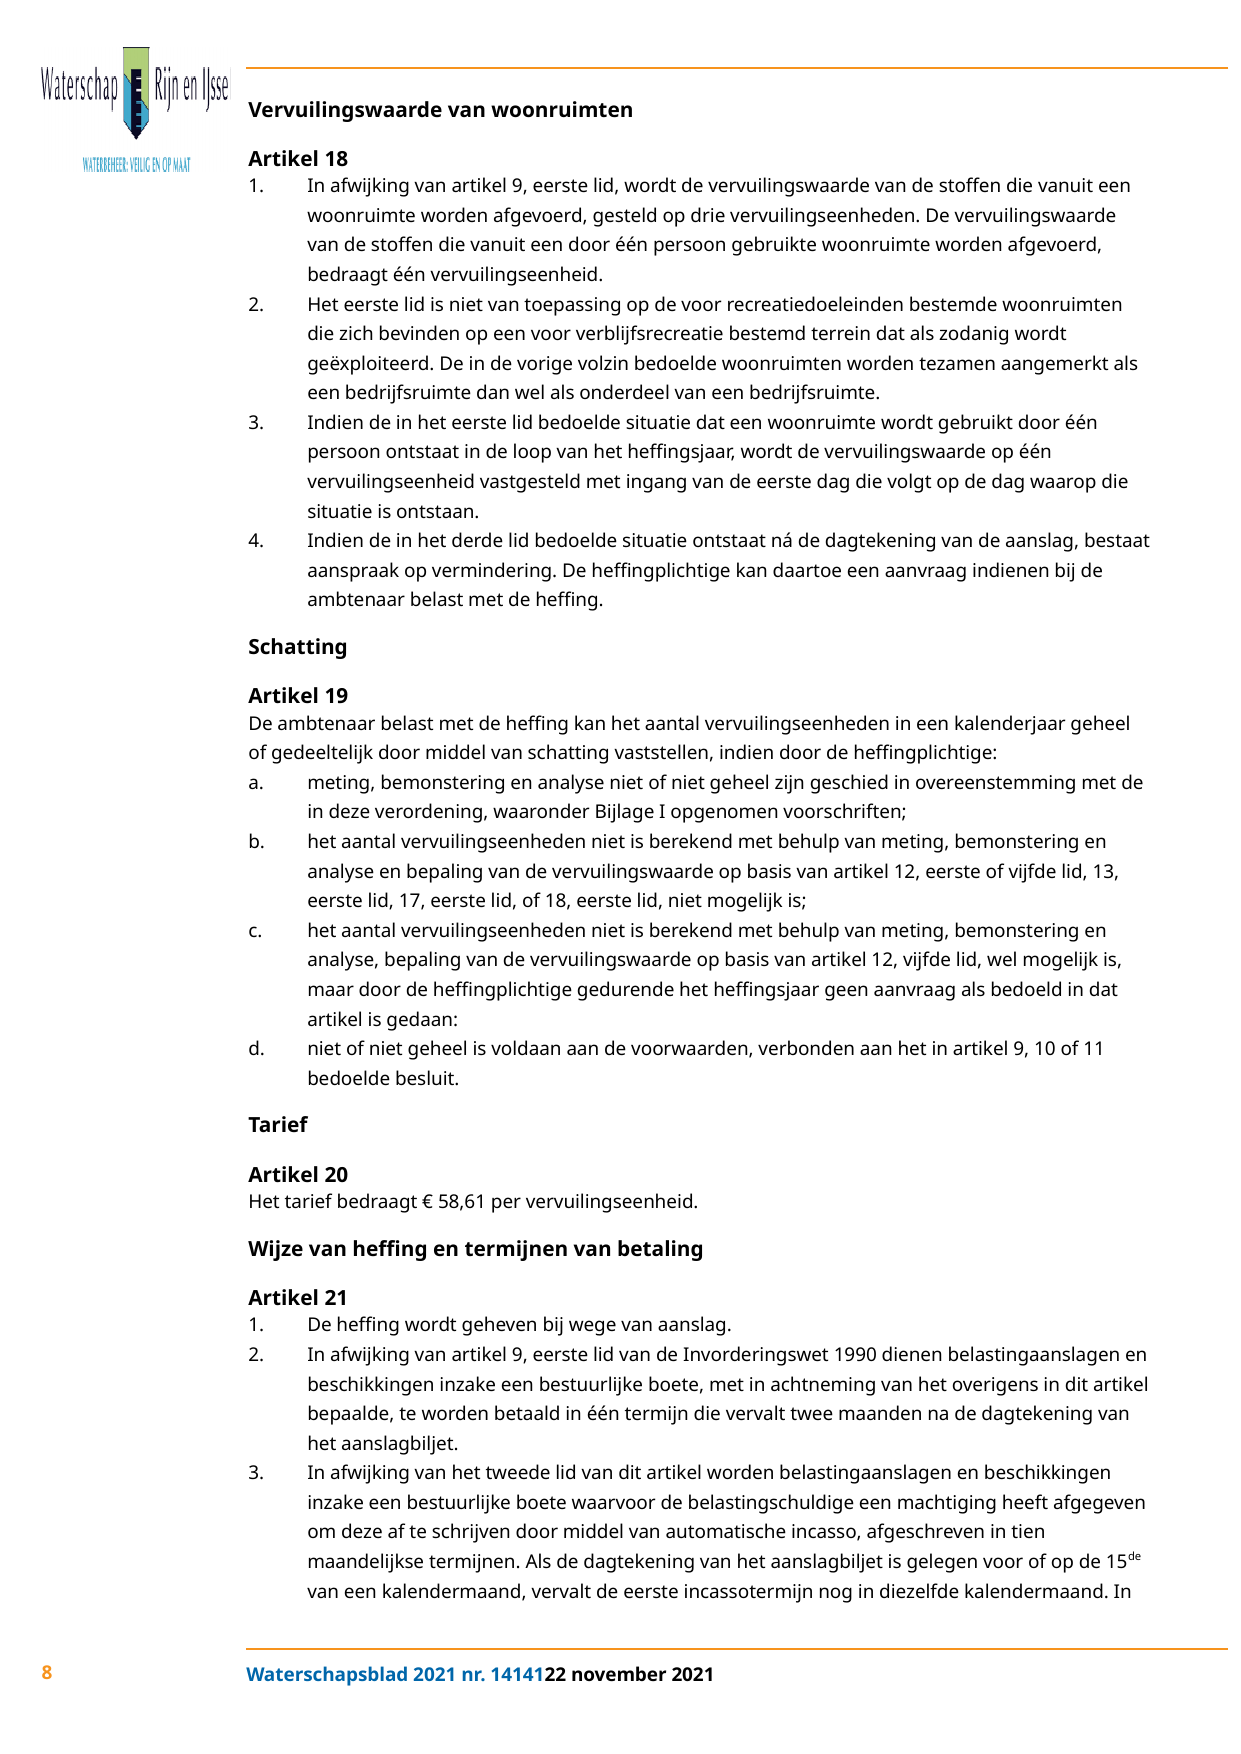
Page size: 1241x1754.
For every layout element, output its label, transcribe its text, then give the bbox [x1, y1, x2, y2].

text Tarief [248, 1111, 1152, 1139]
list meting, bemonstering en analyse niet of niet geheel zijn geschied in overeenstemming met de in deze verordening, waaronder Bijlage I opgenomen voorschriften; [248, 769, 1152, 824]
list het aantal vervuilingseenheden niet is berekend met behulp van meting, bemonstering en analyse en bepaling van de vervuilingswaarde op basis van artikel 12, eerste of vijfde lid, 13, eerste lid, 17, eerste lid, of 18, eerste lid, niet mogelijk is; [248, 828, 1152, 913]
list De heffing wordt geheven bij wege van aanslag. [248, 1312, 1152, 1337]
list In afwijking van artikel 9, eerste lid, wordt de vervuilingswaarde van de stoffen die vanuit een woonruimte worden afgevoerd, gesteld op drie vervuilingseenheden. De vervuilingswaarde van de stoffen die vanuit een door één persoon gebruikte woonruimte worden afgevoerd, bedraagt één vervuilingseenheid. [248, 172, 1152, 287]
list In afwijking van artikel 9, eerste lid van de Invorderingswet 1990 dienen belastingaanslagen en beschikkingen inzake een bestuurlijke boete, met in achtneming van het overigens in dit artikel bepaalde, te worden betaald in één termijn die vervalt twee maanden na de dagtekening van het aanslagbiljet. [248, 1341, 1152, 1456]
text Het tarief bedraagt € 58,61 per vervuilingseenheid. [248, 1188, 1152, 1214]
list Het eerste lid is niet van toepassing op de voor recreatiedoeleinden bestemde woonruimten die zich bevinden op een voor verblijfsrecreatie bestemd terrein dat als zodanig wordt geëxploiteerd. De in de vorige volzin bedoelde woonruimten worden tezamen aangemerkt als een bedrijfsruimte dan wel als onderdeel van een bedrijfsruimte. [248, 291, 1152, 405]
text Vervuilingswaarde van woonruimten [248, 95, 1152, 123]
list Indien de in het eerste lid bedoelde situatie dat een woonruimte wordt gebruikt door één persoon ontstaat in de loop van het heffingsjaar, wordt de vervuilingswaarde op één vervuilingseenheid vastgesteld met ingang van de eerste dag die volgt op de dag waarop die situatie is ontstaan. [248, 409, 1152, 524]
text Wijze van heffing en termijnen van betaling [248, 1234, 1152, 1262]
text Artikel 19 [248, 682, 1152, 710]
text Artikel 20 [248, 1160, 1152, 1188]
list niet of niet geheel is voldaan aan de voorwaarden, verbonden aan het in artikel 9, 10 of 11 bedoelde besluit. [248, 1035, 1152, 1091]
list Indien de in het derde lid bedoelde situatie ontstaat ná de dagtekening van de aanslag, bestaat aanspraak op vermindering. De heffingplichtige kan daartoe een aanvraag indienen bij de ambtenaar belast met de heffing. [248, 527, 1152, 612]
text Artikel 21 [248, 1283, 1152, 1312]
list In afwijking van het tweede lid van dit artikel worden belastingaanslagen en beschikkingen inzake een bestuurlijke boete waarvoor de belastingschuldige een machtiging heeft afgegeven om deze af te schrijven door middel van automatische incasso, afgeschreven in tien maandelijkse termijnen. Als de dagtekening van het aanslagbiljet is gelegen voor of op de 15de van een kalendermaand, vervalt de eerste incassotermijn nog in diezelfde kalendermaand. In [248, 1459, 1152, 1604]
list het aantal vervuilingseenheden niet is berekend met behulp van meting, bemonstering en analyse, bepaling van de vervuilingswaarde op basis van artikel 12, vijfde lid, wel mogelijk is, maar door de heffingplichtige gedurende het heffingsjaar geen aanvraag als bedoeld in dat artikel is gedaan: [248, 917, 1152, 1032]
text Artikel 18 [248, 144, 1152, 172]
picture [41, 47, 231, 172]
text De ambtenaar belast met de heffing kan het aantal vervuilingseenheden in een kalenderjaar geheel of gedeeltelijk door middel van schatting vaststellen, indien door de heffingplichtige: [248, 710, 1152, 765]
text Schatting [248, 632, 1152, 661]
